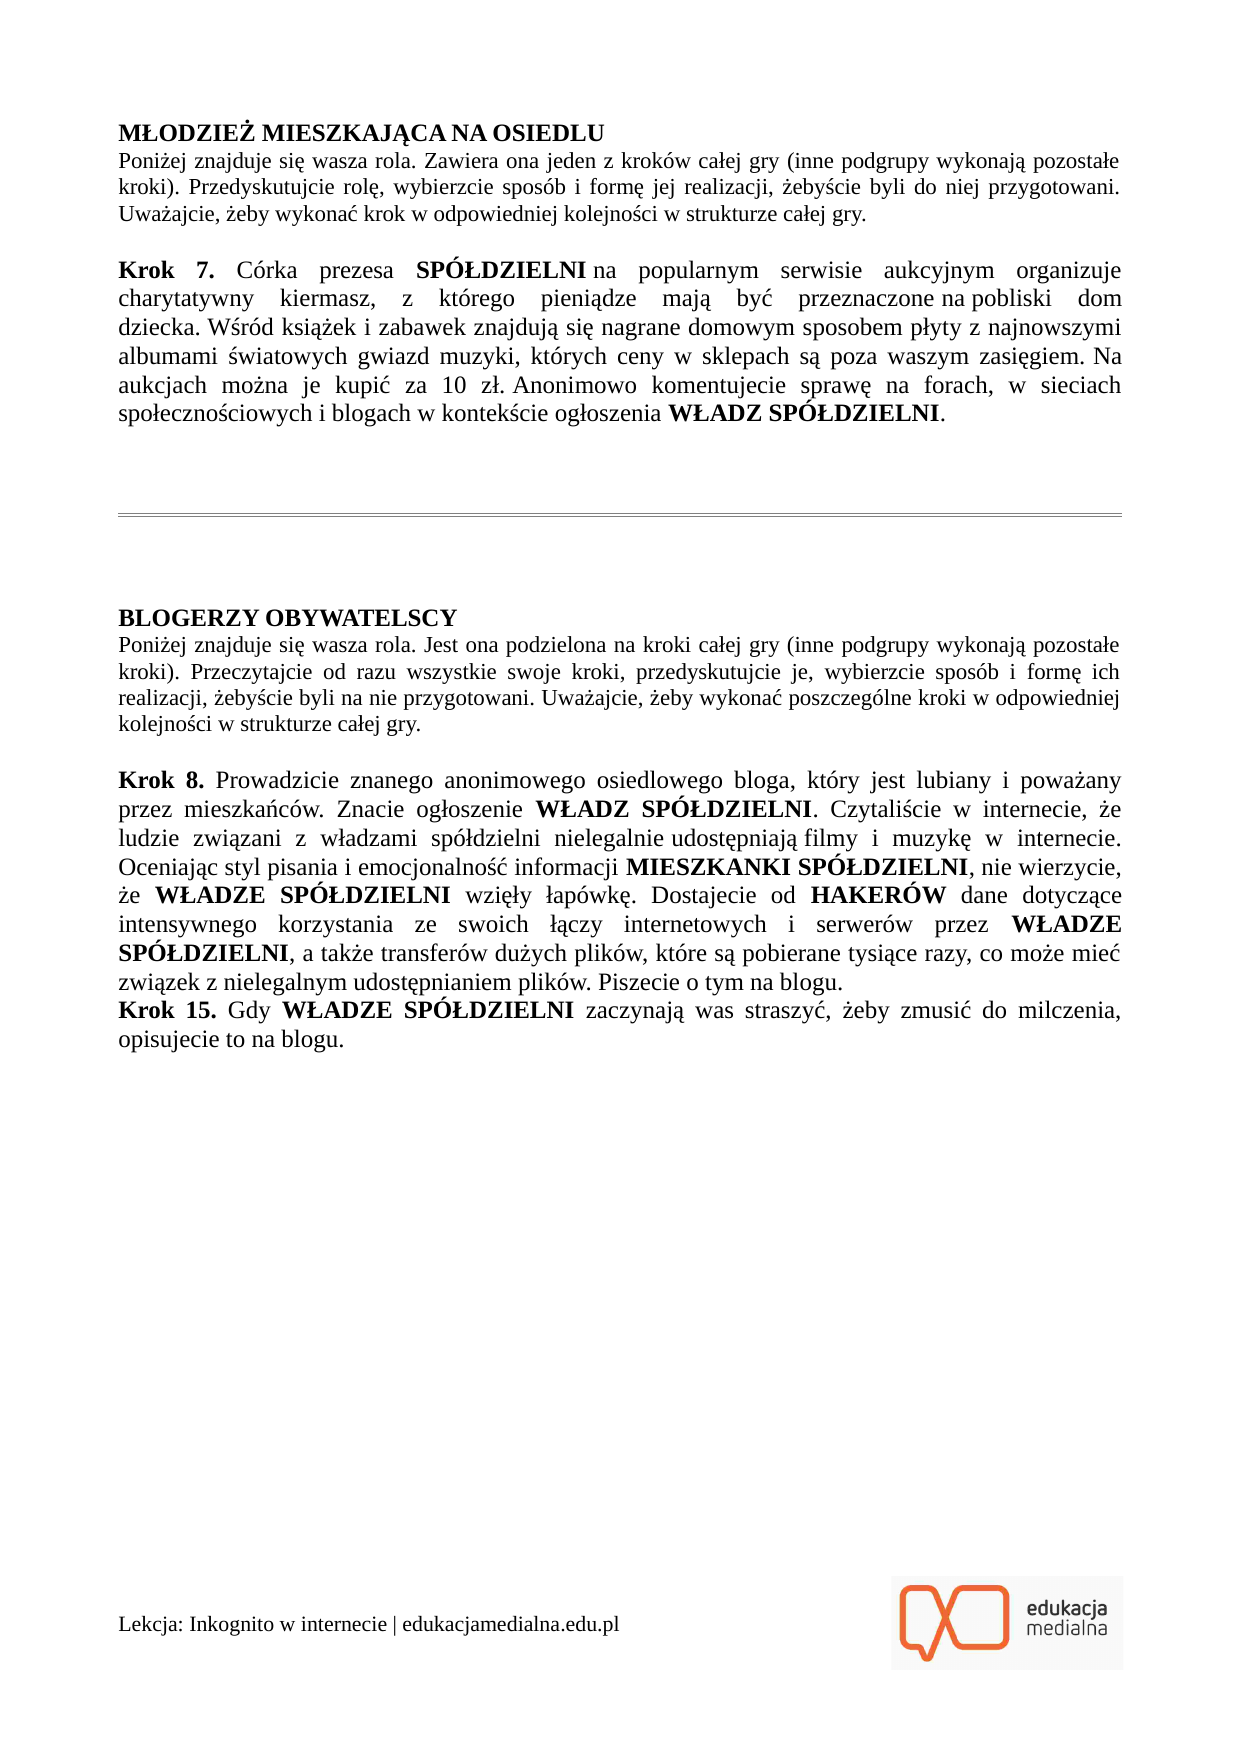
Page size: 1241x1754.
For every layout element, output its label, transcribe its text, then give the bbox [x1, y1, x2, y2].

text Krok 15. Gdy WŁADZE SPÓŁDZIELNI zaczynają was straszyć, żeby zmusić do milczenia, opisujecie to na blogu. [118, 996, 1122, 1053]
text MŁODZIEŻ MIESZKAJĄCA NA OSIEDLU [118, 118, 1122, 147]
text Krok 8. Prowadzicie znanego anonimowego osiedlowego bloga, który jest lubiany i poważany przez mieszkańców. Znacie ogłoszenie WŁADZ SPÓŁDZIELNI. Czytaliście w internecie, że ludzie związani z władzami spółdzielni nielegalnie udostępniają filmy i muzykę w internecie. Oceniając styl pisania i emocjonalność informacji MIESZKANKI SPÓŁDZIELNI, nie wierzycie, że WŁADZE SPÓŁDZIELNI wzięły łapówkę. Dostajecie od HAKERÓW dane dotyczące intensywnego korzystania ze swoich łączy internetowych i serwerów przez WŁADZE SPÓŁDZIELNI, a także transferów dużych plików, które są pobierane tysiące razy, co może mieć związek z nielegalnym udostępnianiem plików. Piszecie o tym na blogu. [118, 766, 1122, 996]
text Poniżej znajduje się wasza rola. Jest ona podzielona na kroki całej gry (inne podgrupy wykonają pozostałe kroki). Przeczytajcie od razu wszystkie swoje kroki, przedyskutujcie je, wybierzcie sposób i formę ich realizacji, żebyście byli na nie przygotowani. Uważajcie, żeby wykonać poszczególne kroki w odpowiedniej kolejności w strukturze całej gry. [118, 631, 1122, 737]
text BLOGERZY OBYWATELSCY [118, 603, 1122, 631]
picture [891, 1576, 1124, 1670]
text Krok 7. Córka prezesa SPÓŁDZIELNI na popularnym serwisie aukcyjnym organizuje charytatywny kiermasz, z którego pieniądze mają być przeznaczone na pobliski dom dziecka. Wśród książek i zabawek znajdują się nagrane domowym sposobem płyty z najnowszymi albumami światowych gwiazd muzyki, których ceny w sklepach są poza waszym zasięgiem. Na aukcjach można je kupić za 10 zł. Anonimowo komentujecie sprawę na forach, w sieciach społecznościowych i blogach w kontekście ogłoszenia WŁADZ SPÓŁDZIELNI. [118, 255, 1122, 427]
text Poniżej znajduje się wasza rola. Zawiera ona jeden z kroków całej gry (inne podgrupy wykonają pozostałe kroki). Przedyskutujcie rolę, wybierzcie sposób i formę jej realizacji, żebyście byli do niej przygotowani. Uważajcie, żeby wykonać krok w odpowiedniej kolejności w strukturze całej gry. [118, 147, 1122, 226]
